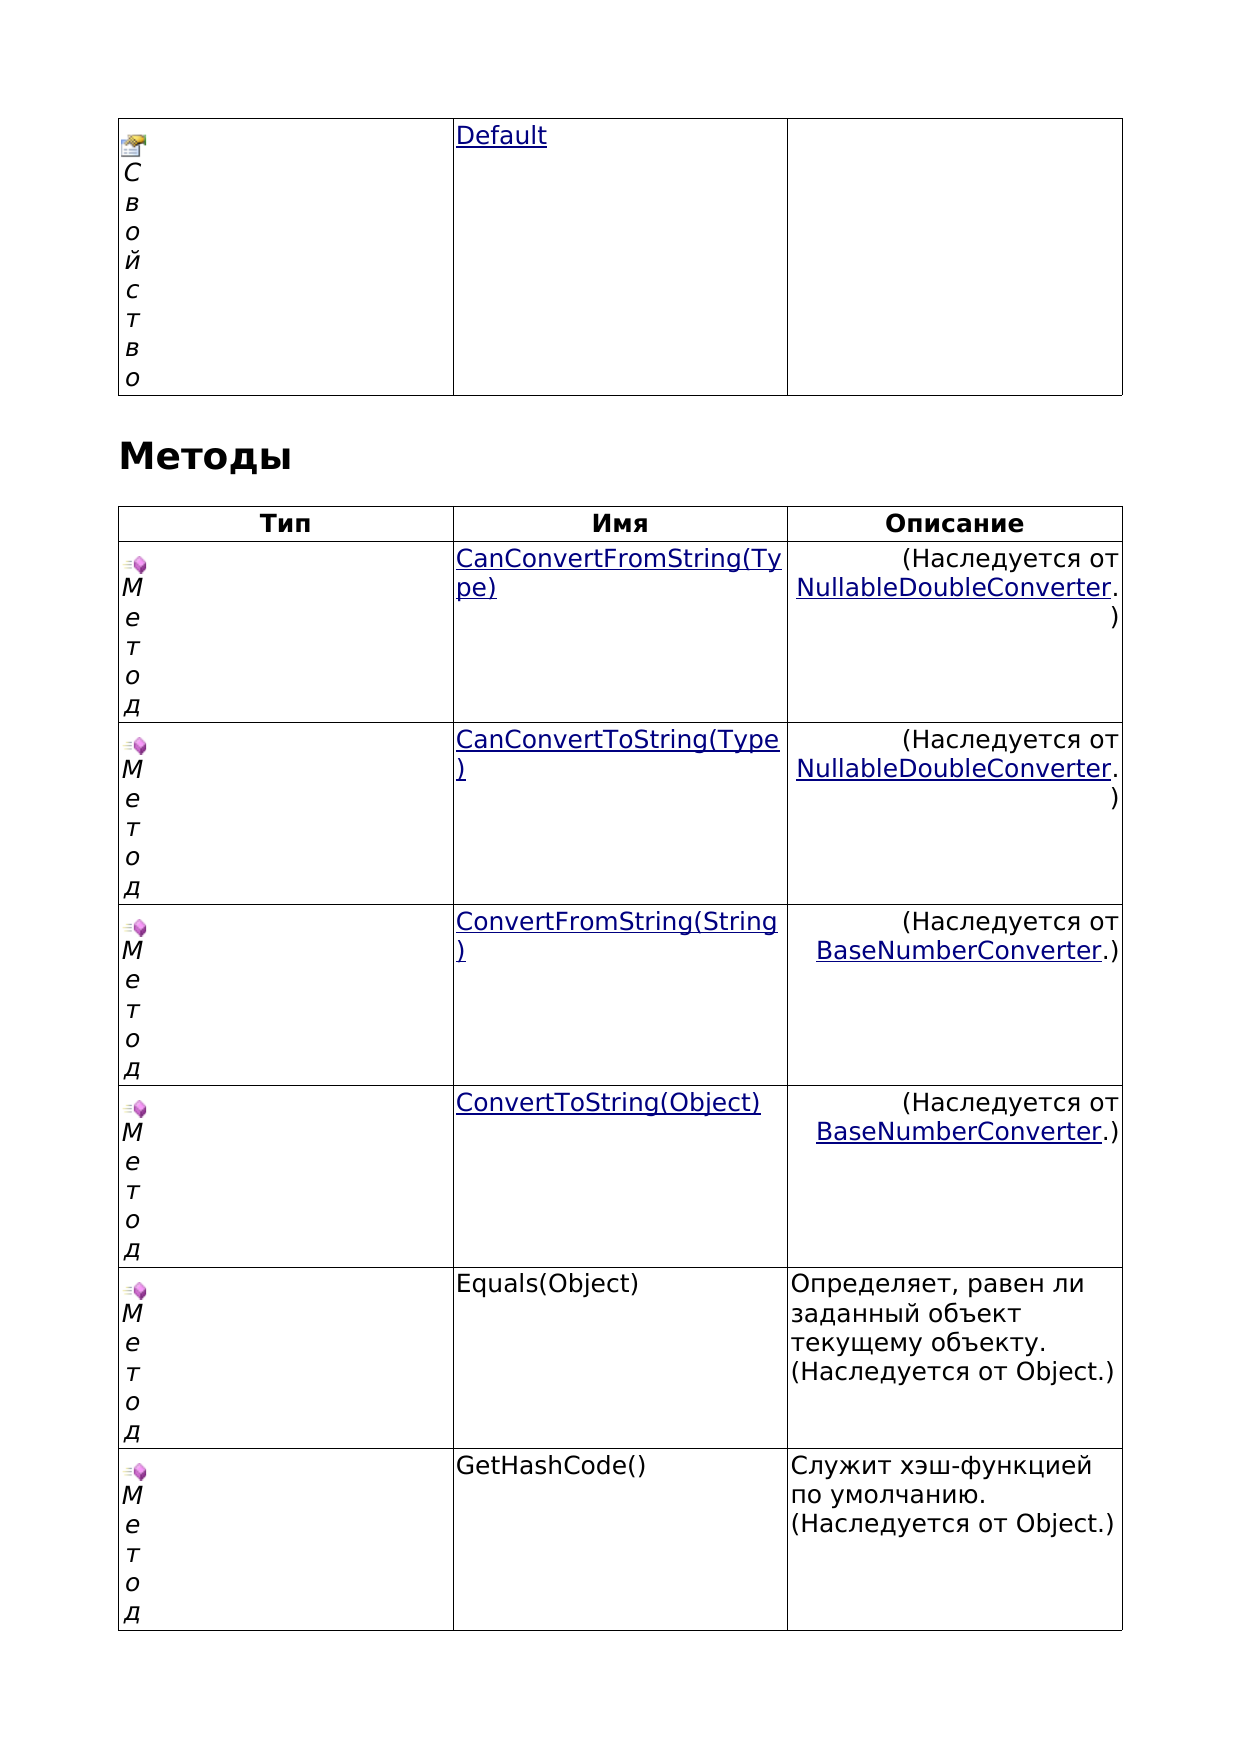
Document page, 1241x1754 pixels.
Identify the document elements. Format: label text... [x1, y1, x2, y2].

table_cell GetHashCode() [454, 1449, 787, 1629]
table_cell [119, 542, 453, 722]
table_cell [119, 1449, 453, 1629]
table_cell [119, 905, 453, 1085]
subtitle Методы [118, 435, 1122, 478]
picture [121, 1100, 147, 1118]
table_cell [788, 119, 1122, 395]
table_cell (Наследуется от NullableDoubleConverter.) [788, 723, 1122, 904]
table_cell CanConvertFromString(Type) [454, 542, 787, 722]
table_cell CanConvertToString(Type) [454, 723, 787, 904]
table_cell ConvertFromString(String) [454, 905, 787, 1085]
table_header Имя [454, 507, 787, 541]
table_cell (Наследуется от BaseNumberConverter.) [788, 1086, 1122, 1267]
table_cell [119, 1086, 453, 1267]
table_cell [119, 723, 453, 904]
picture [121, 133, 147, 159]
table_cell [119, 1268, 453, 1448]
picture [121, 1463, 147, 1481]
table_cell ConvertToString(Object) [454, 1086, 787, 1267]
table_cell Equals(Object) [454, 1268, 787, 1448]
table_header Тип [119, 507, 453, 541]
table_cell Служит хэш-функцией по умолчанию. (Наследуется от Object.) [788, 1449, 1122, 1629]
table_cell (Наследуется от BaseNumberConverter.) [788, 905, 1122, 1085]
picture [121, 556, 147, 574]
table_cell (Наследуется от NullableDoubleConverter.) [788, 542, 1122, 722]
table_header Описание [788, 507, 1122, 541]
table_cell [119, 119, 453, 395]
picture [121, 1282, 147, 1300]
picture [121, 919, 147, 937]
table_cell Определяет, равен ли заданный объект текущему объекту. (Наследуется от Object.) [788, 1268, 1122, 1448]
table_cell Default [454, 119, 787, 395]
picture [121, 737, 147, 755]
